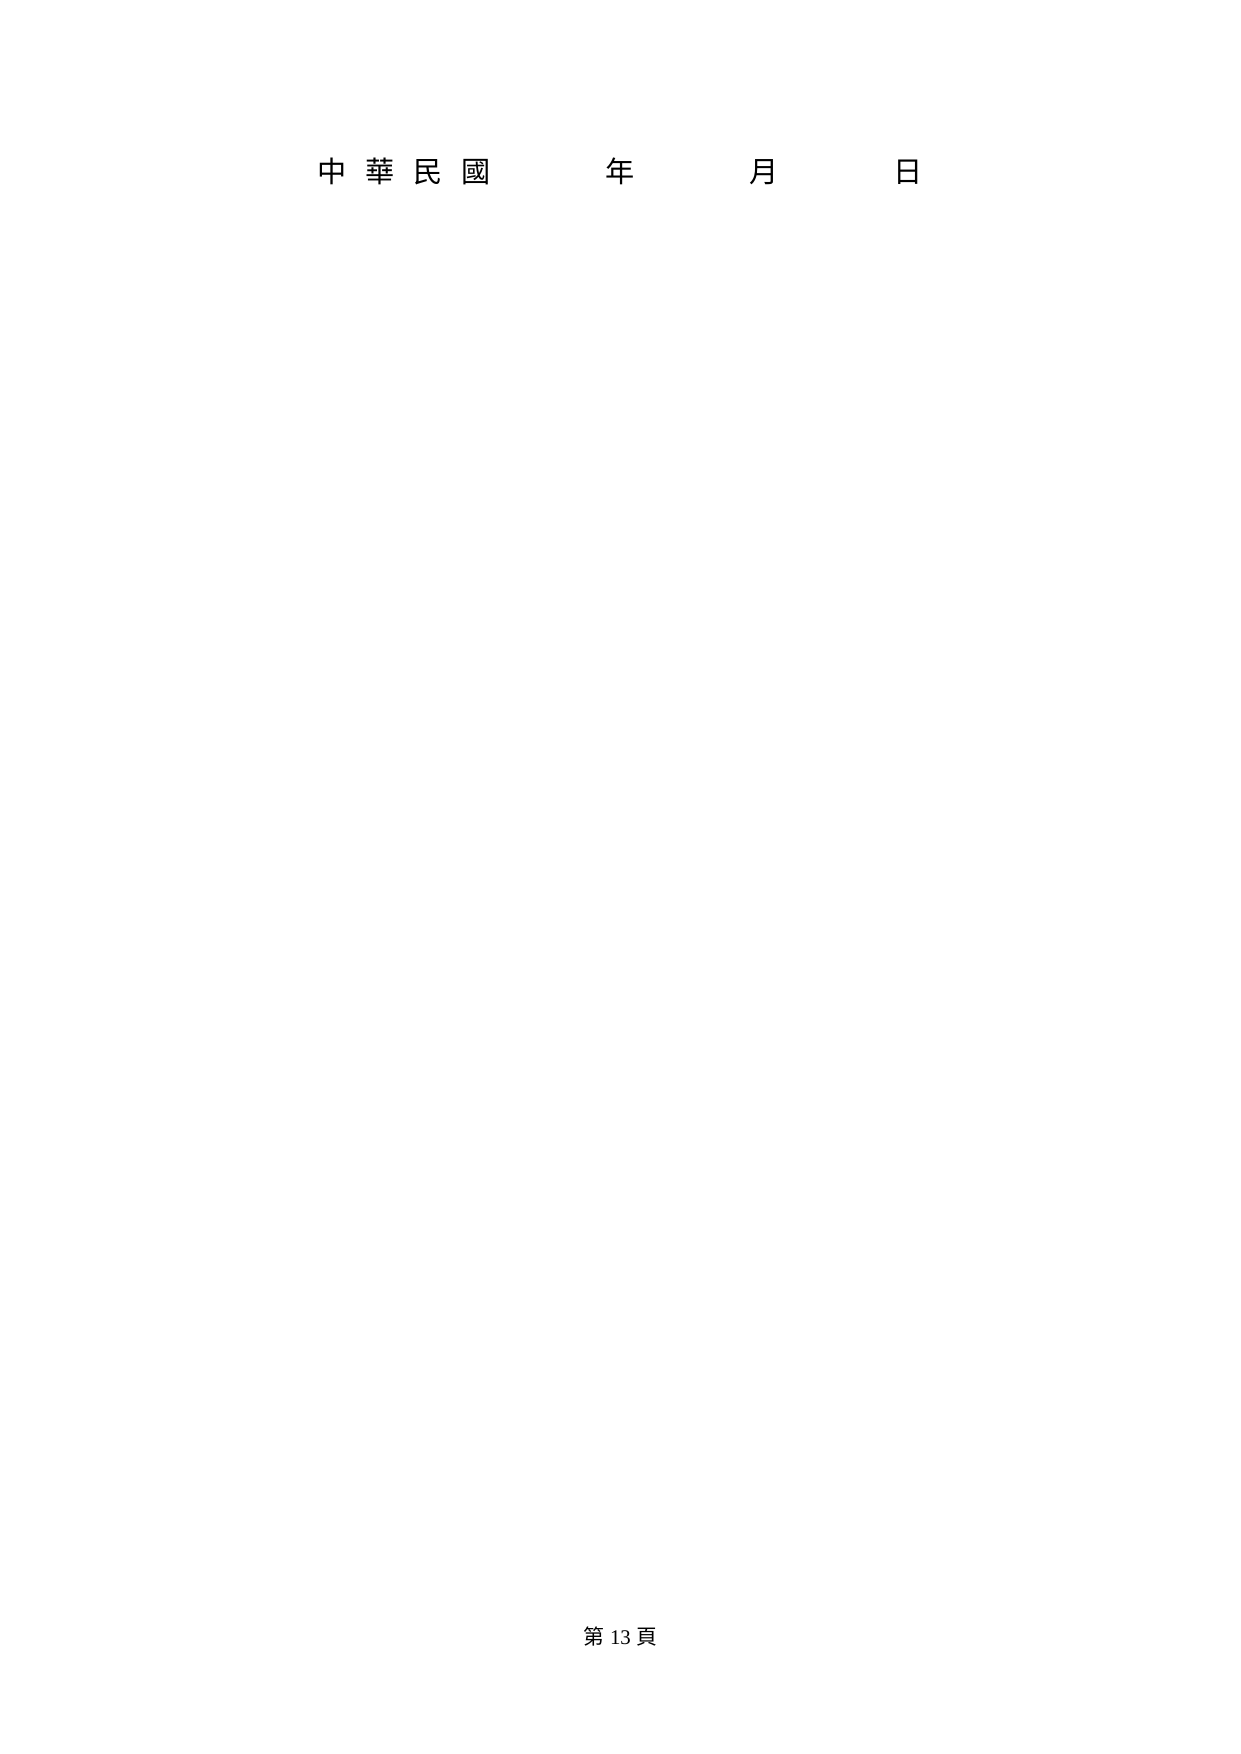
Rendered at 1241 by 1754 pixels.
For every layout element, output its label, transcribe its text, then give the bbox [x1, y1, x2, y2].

text 中華民國 年 月 日 [150, 148, 1090, 190]
